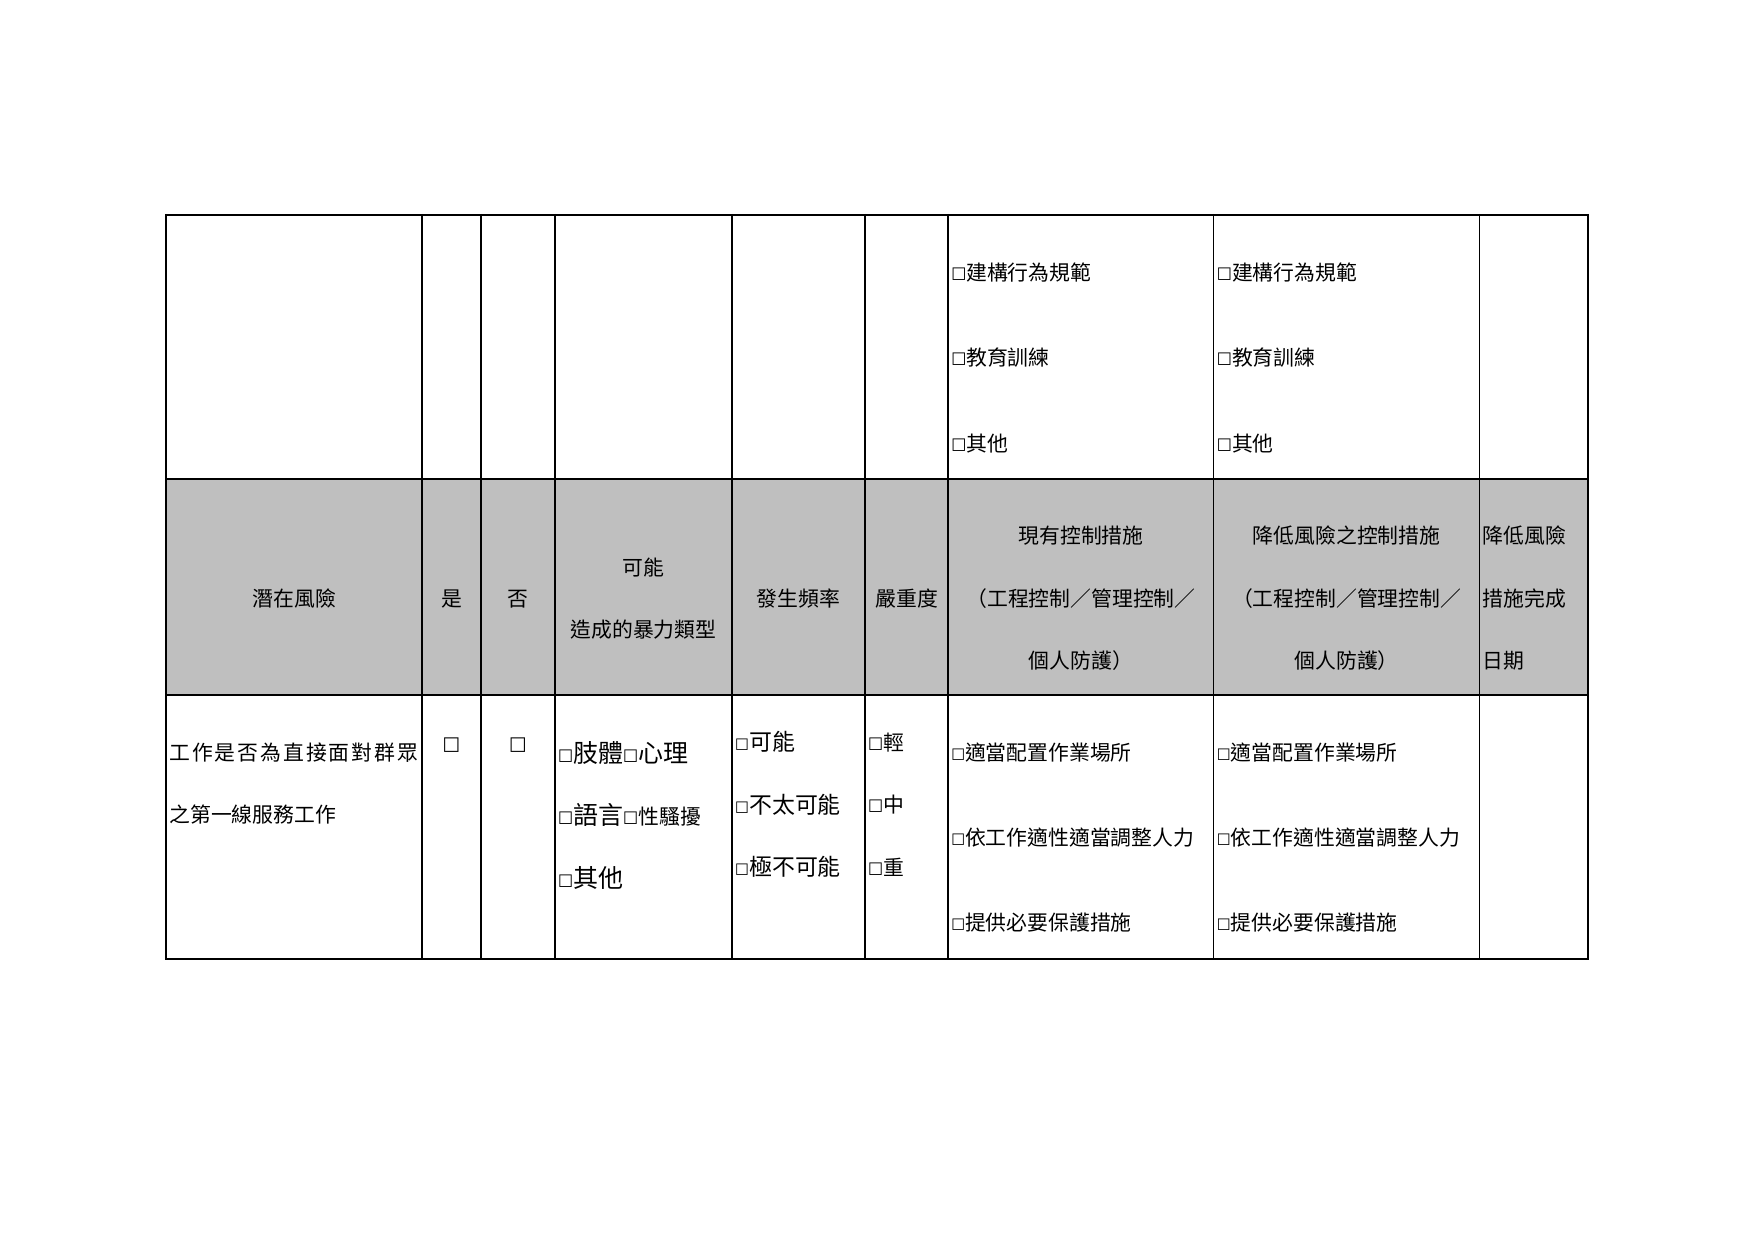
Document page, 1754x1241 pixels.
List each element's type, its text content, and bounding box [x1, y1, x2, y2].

table_cell ☐ [482, 696, 554, 958]
table_cell [423, 216, 480, 478]
table_cell 可能 造成的暴力類型 [556, 480, 731, 694]
table_cell ☐輕 ☐中 ☐重 [866, 696, 947, 958]
table_cell [733, 216, 864, 478]
table_cell [1480, 216, 1587, 478]
table_cell ☐建構行為規範 ☐教育訓練 ☐其他 [1214, 216, 1479, 478]
table_cell [556, 216, 731, 478]
table_cell 否 [482, 480, 554, 694]
table_cell [482, 216, 554, 478]
table_cell ☐適當配置作業場所 ☐依工作適性適當調整人力 ☐提供必要保護措施 [949, 696, 1213, 958]
table_cell ☐適當配置作業場所 ☐依工作適性適當調整人力 ☐提供必要保護措施 [1214, 696, 1479, 958]
table_cell 是 [423, 480, 480, 694]
table_cell 發生頻率 [733, 480, 864, 694]
table_cell 降低風險措施完成日期 [1480, 480, 1587, 694]
table_cell ☐可能 ☐不太可能 ☐極不可能 [733, 696, 864, 958]
table_cell [1480, 696, 1587, 958]
table_cell ☐建構行為規範 ☐教育訓練 ☐其他 [949, 216, 1213, 478]
table_cell 現有控制措施 （工程控制／管理控制／ 個人防護） [949, 480, 1213, 694]
table_cell ☐ [423, 696, 480, 958]
table_cell ☐肢體☐心理 ☐語言☐性騷擾 ☐其他 [556, 696, 731, 958]
table_cell 工作是否為直接面對群眾之第一線服務工作 [167, 696, 421, 958]
table_cell 潛在風險 [167, 480, 421, 694]
table_cell 嚴重度 [866, 480, 947, 694]
table_cell 降低風險之控制措施 （工程控制／管理控制／ 個人防護） [1214, 480, 1479, 694]
table_cell [167, 216, 421, 478]
table_cell [866, 216, 947, 478]
